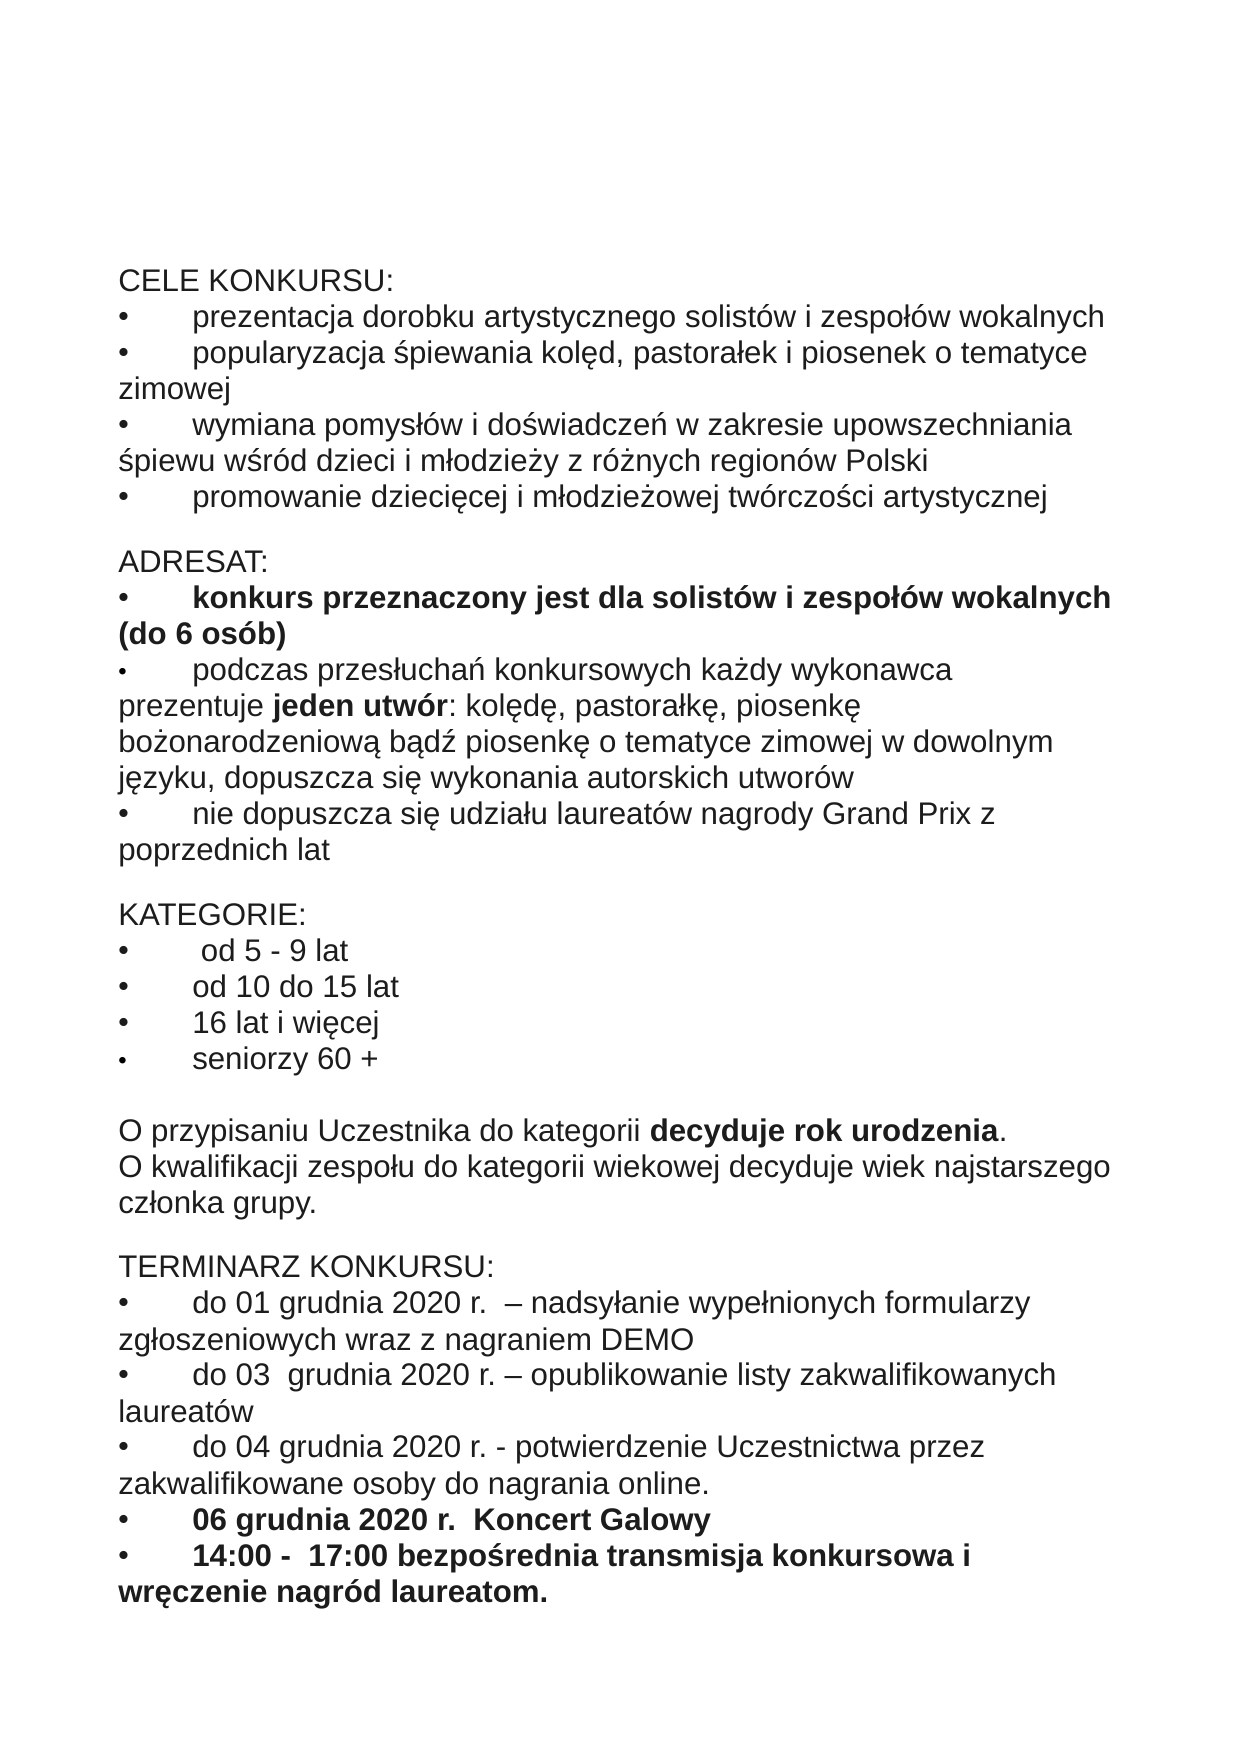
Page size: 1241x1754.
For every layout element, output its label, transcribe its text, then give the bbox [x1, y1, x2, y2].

text ADRESAT: [118, 543, 1122, 579]
list 06 grudnia 2020 r. Koncert Galowy [118, 1501, 1122, 1537]
list do 01 grudnia 2020 r. – nadsyłanie wypełnionych formularzy zgłoszeniowych wraz z nagraniem DEMO [118, 1284, 1122, 1356]
list wymiana pomysłów i doświadczeń w zakresie upowszechniania śpiewu wśród dzieci i młodzieży z różnych regionów Polski [118, 406, 1122, 478]
list podczas przesłuchań konkursowych każdy wykonawca prezentuje jeden utwór: kolędę, pastorałkę, piosenkę bożonarodzeniową bądź piosenkę o tematyce zimowej w dowolnym języku, dopuszcza się wykonania autorskich utworów [118, 651, 1122, 795]
list prezentacja dorobku artystycznego solistów i zespołów wokalnych [118, 298, 1122, 334]
list popularyzacja śpiewania kolęd, pastorałek i piosenek o tematyce zimowej [118, 334, 1122, 406]
list do 03 grudnia 2020 r. – opublikowanie listy zakwalifikowanych laureatów [118, 1356, 1122, 1428]
list od 10 do 15 lat [118, 968, 1122, 1004]
list do 04 grudnia 2020 r. - potwierdzenie Uczestnictwa przez zakwalifikowane osoby do nagrania online. [118, 1428, 1122, 1501]
list 16 lat i więcej [118, 1004, 1122, 1040]
list 14:00 - 17:00 bezpośrednia transmisja konkursowa i wręczenie nagród laureatom. [118, 1537, 1122, 1609]
list seniorzy 60 + O przypisaniu Uczestnika do kategorii decyduje rok urodzenia. O kwalifikacji zespołu do kategorii wiekowej decyduje wiek najstarszego członka grupy. [118, 1040, 1122, 1220]
text KATEGORIE: [118, 896, 1122, 932]
text CELE KONKURSU: [118, 262, 1122, 298]
list nie dopuszcza się udziału laureatów nagrody Grand Prix z poprzednich lat [118, 795, 1122, 867]
list konkurs przeznaczony jest dla solistów i zespołów wokalnych (do 6 osób) [118, 579, 1122, 651]
text TERMINARZ KONKURSU: [118, 1248, 1122, 1284]
list promowanie dziecięcej i młodzieżowej twórczości artystycznej [118, 478, 1122, 514]
list od 5 - 9 lat [118, 932, 1122, 968]
